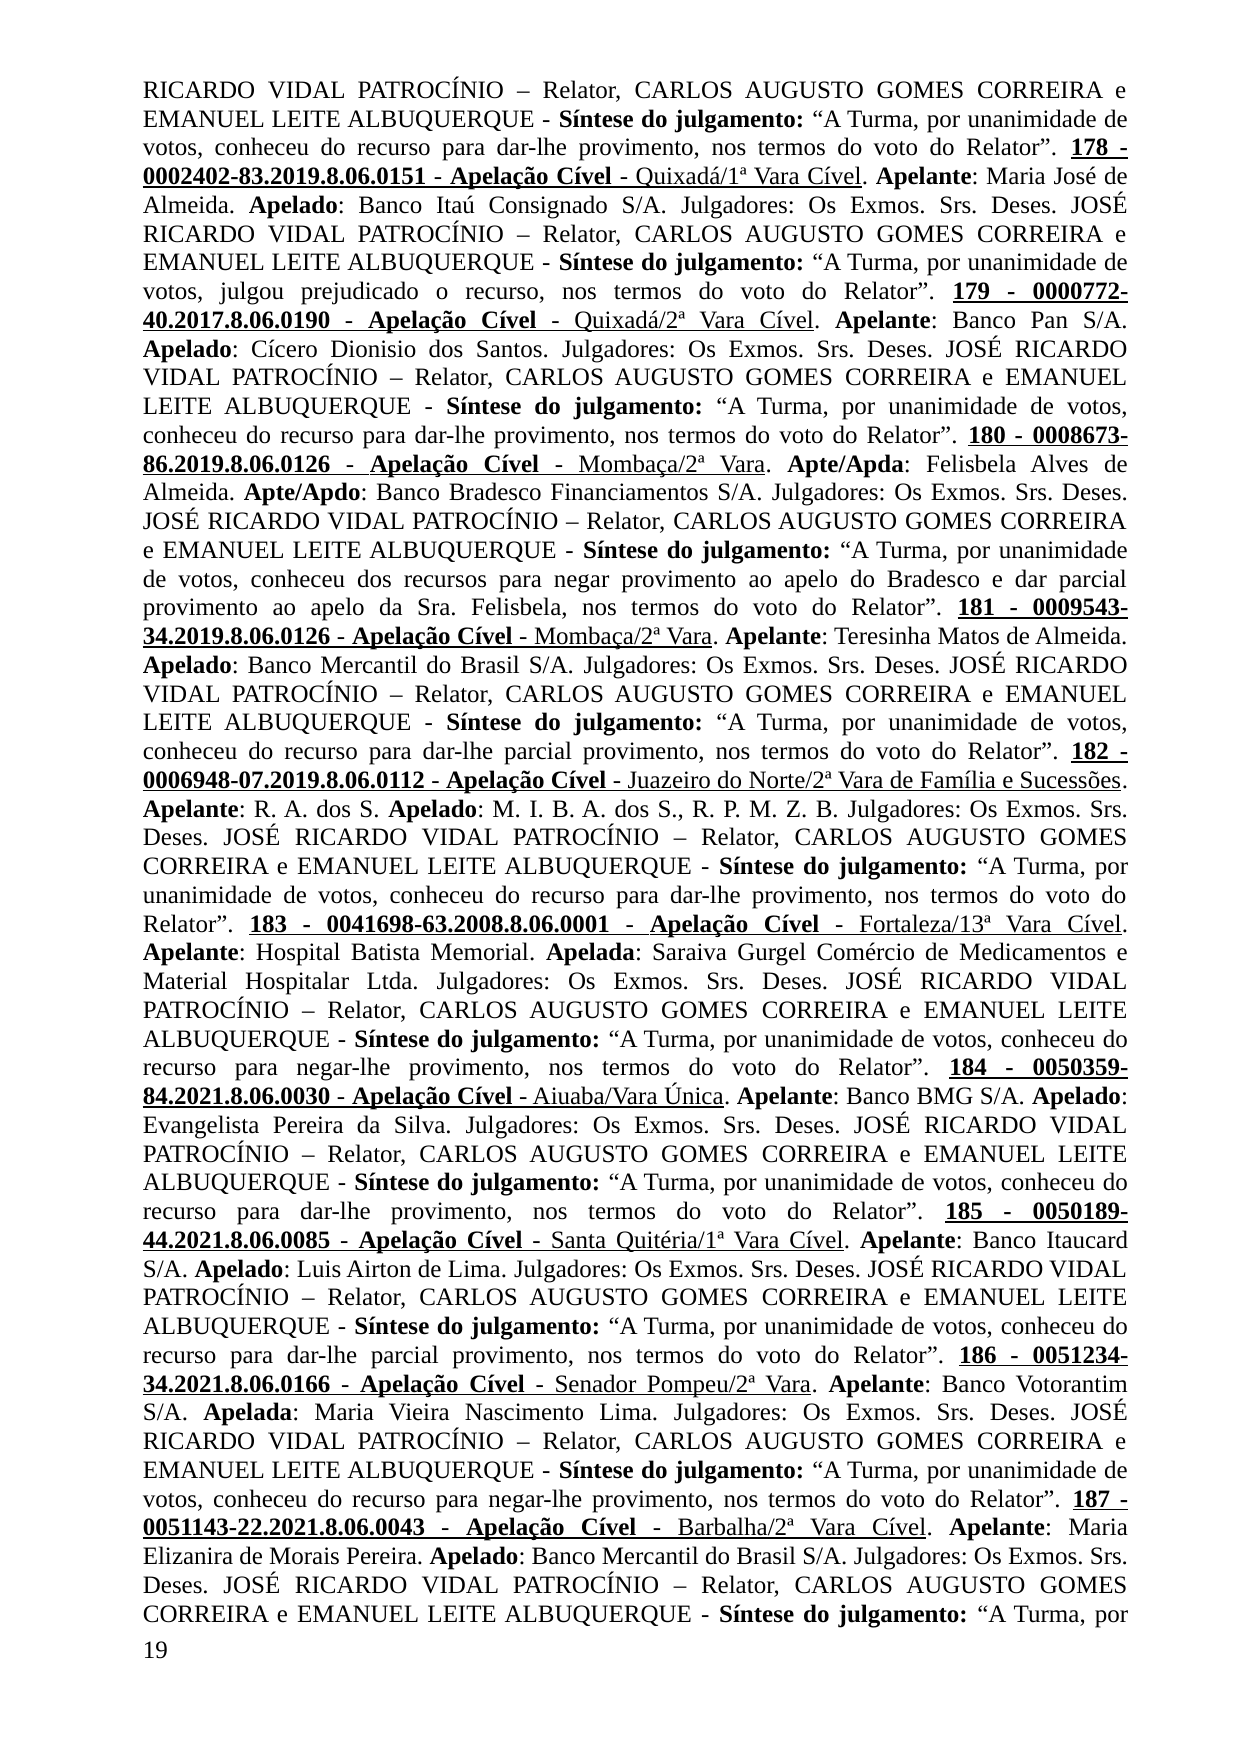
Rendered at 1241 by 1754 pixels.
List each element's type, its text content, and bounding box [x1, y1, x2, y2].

text RICARDO VIDAL PATROCÍNIO – Relator, CARLOS AUGUSTO GOMES CORREIRA e EMANUEL LEITE ALBUQUERQUE - Síntese do julgamento: “A Turma, por unanimidade de votos, conheceu do recurso para dar-lhe provimento, nos termos do voto do Relator”. 178 - 0002402-83.2019.8.06.0151 - Apelação Cível - Quixadá/1ª Vara Cível. Apelante: Maria José de Almeida. Apelado: Banco Itaú Consignado S/A. Julgadores: Os Exmos. Srs. Deses. JOSÉ RICARDO VIDAL PATROCÍNIO – Relator, CARLOS AUGUSTO GOMES CORREIRA e EMANUEL LEITE ALBUQUERQUE - Síntese do julgamento: “A Turma, por unanimidade de votos, julgou prejudicado o recurso, nos termos do voto do Relator”. 179 - 0000772-40.2017.8.06.0190 - Apelação Cível - Quixadá/2ª Vara Cível. Apelante: Banco Pan S/A. Apelado: Cícero Dionisio dos Santos. Julgadores: Os Exmos. Srs. Deses. JOSÉ RICARDO VIDAL PATROCÍNIO – Relator, CARLOS AUGUSTO GOMES CORREIRA e EMANUEL LEITE ALBUQUERQUE - Síntese do julgamento: “A Turma, por unanimidade de votos, conheceu do recurso para dar-lhe provimento, nos termos do voto do Relator”. 180 - 0008673-86.2019.8.06.0126 - Apelação Cível - Mombaça/2ª Vara. Apte/Apda: Felisbela Alves de Almeida. Apte/Apdo: Banco Bradesco Financiamentos S/A. Julgadores: Os Exmos. Srs. Deses. JOSÉ RICARDO VIDAL PATROCÍNIO – Relator, CARLOS AUGUSTO GOMES CORREIRA e EMANUEL LEITE ALBUQUERQUE - Síntese do julgamento: “A Turma, por unanimidade de votos, conheceu dos recursos para negar provimento ao apelo do Bradesco e dar parcial provimento ao apelo da Sra. Felisbela, nos termos do voto do Relator”. 181 - 0009543-34.2019.8.06.0126 - Apelação Cível - Mombaça/2ª Vara. Apelante: Teresinha Matos de Almeida. Apelado: Banco Mercantil do Brasil S/A. Julgadores: Os Exmos. Srs. Deses. JOSÉ RICARDO VIDAL PATROCÍNIO – Relator, CARLOS AUGUSTO GOMES CORREIRA e EMANUEL LEITE ALBUQUERQUE - Síntese do julgamento: “A Turma, por unanimidade de votos, conheceu do recurso para dar-lhe parcial provimento, nos termos do voto do Relator”. 182 - 0006948-07.2019.8.06.0112 - Apelação Cível - Juazeiro do Norte/2ª Vara de Família e Sucessões. Apelante: R. A. dos S. Apelado: M. I. B. A. dos S., R. P. M. Z. B. Julgadores: Os Exmos. Srs. Deses. JOSÉ RICARDO VIDAL PATROCÍNIO – Relator, CARLOS AUGUSTO GOMES CORREIRA e EMANUEL LEITE ALBUQUERQUE - Síntese do julgamento: “A Turma, por unanimidade de votos, conheceu do recurso para dar-lhe provimento, nos termos do voto do Relator”. 183 - 0041698-63.2008.8.06.0001 - Apelação Cível - Fortaleza/13ª Vara Cível. Apelante: Hospital Batista Memorial. Apelada: Saraiva Gurgel Comércio de Medicamentos e Material Hospitalar Ltda. Julgadores: Os Exmos. Srs. Deses. JOSÉ RICARDO VIDAL PATROCÍNIO – Relator, CARLOS AUGUSTO GOMES CORREIRA e EMANUEL LEITE ALBUQUERQUE - Síntese do julgamento: “A Turma, por unanimidade de votos, conheceu do recurso para negar-lhe provimento, nos termos do voto do Relator”. 184 - 0050359-84.2021.8.06.0030 - Apelação Cível - Aiuaba/Vara Única. Apelante: Banco BMG S/A. Apelado: Evangelista Pereira da Silva. Julgadores: Os Exmos. Srs. Deses. JOSÉ RICARDO VIDAL PATROCÍNIO – Relator, CARLOS AUGUSTO GOMES CORREIRA e EMANUEL LEITE ALBUQUERQUE - Síntese do julgamento: “A Turma, por unanimidade de votos, conheceu do recurso para dar-lhe provimento, nos termos do voto do Relator”. 185 - 0050189-44.2021.8.06.0085 - Apelação Cível - Santa Quitéria/1ª Vara Cível. Apelante: Banco Itaucard S/A. Apelado: Luis Airton de Lima. Julgadores: Os Exmos. Srs. Deses. JOSÉ RICARDO VIDAL PATROCÍNIO – Relator, CARLOS AUGUSTO GOMES CORREIRA e EMANUEL LEITE ALBUQUERQUE - Síntese do julgamento: “A Turma, por unanimidade de votos, conheceu do recurso para dar-lhe parcial provimento, nos termos do voto do Relator”. 186 - 0051234-34.2021.8.06.0166 - Apelação Cível - Senador Pompeu/2ª Vara. Apelante: Banco Votorantim S/A. Apelada: Maria Vieira Nascimento Lima. Julgadores: Os Exmos. Srs. Deses. JOSÉ RICARDO VIDAL PATROCÍNIO – Relator, CARLOS AUGUSTO GOMES CORREIRA e EMANUEL LEITE ALBUQUERQUE - Síntese do julgamento: “A Turma, por unanimidade de votos, conheceu do recurso para negar-lhe provimento, nos termos do voto do Relator”. 187 - 0051143-22.2021.8.06.0043 - Apelação Cível - Barbalha/2ª Vara Cível. Apelante: Maria Elizanira de Morais Pereira. Apelado: Banco Mercantil do Brasil S/A. Julgadores: Os Exmos. Srs. Deses. JOSÉ RICARDO VIDAL PATROCÍNIO – Relator, CARLOS AUGUSTO GOMES CORREIRA e EMANUEL LEITE ALBUQUERQUE - Síntese do julgamento: “A Turma, por [143, 75, 1128, 1627]
